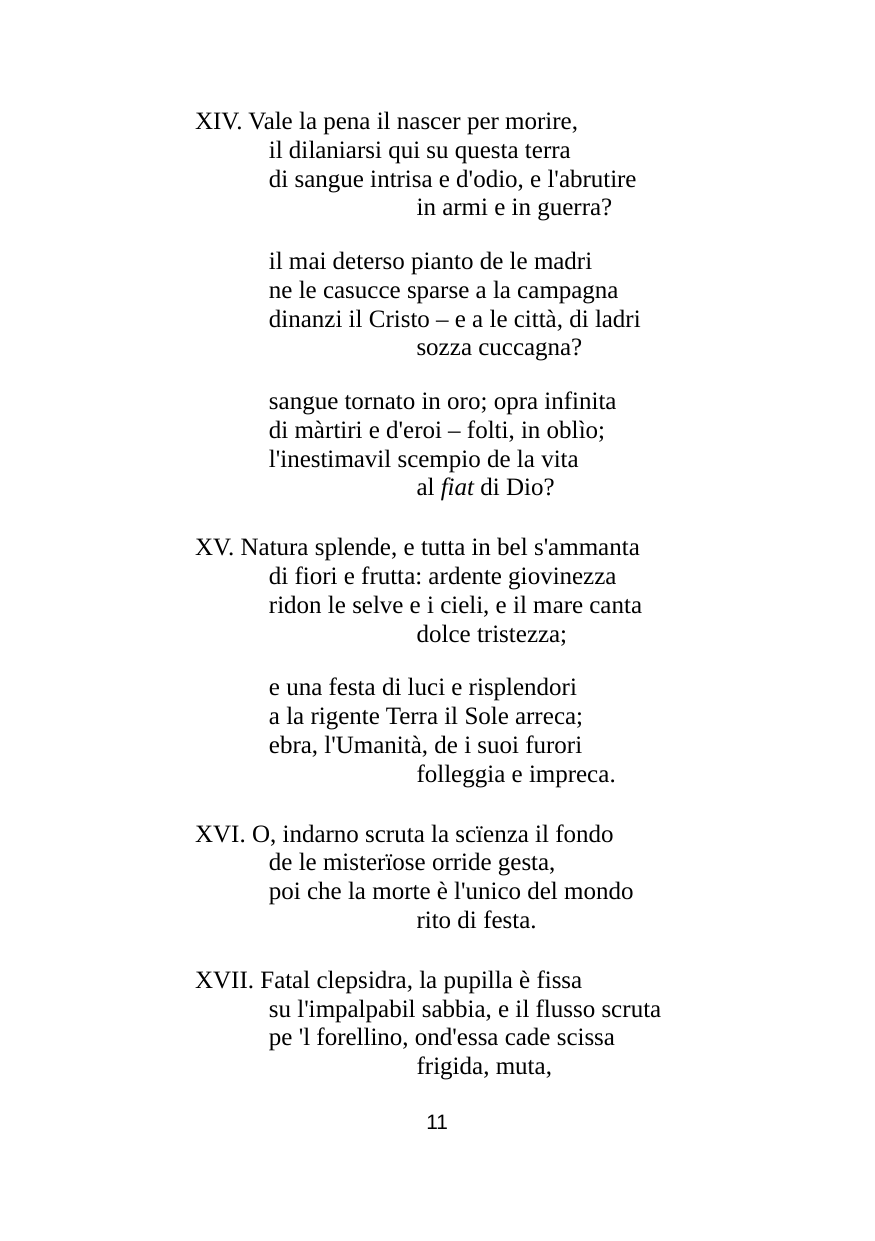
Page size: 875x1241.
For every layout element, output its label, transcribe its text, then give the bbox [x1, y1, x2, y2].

text XIV. Vale la pena il nascer per morire, il dilaniarsi qui su questa terra di sangue intrisa e d'odio, e l'abrutire [195, 106, 768, 192]
text al fiat di Dio? [416, 472, 768, 501]
text sozza cuccagna? [416, 332, 768, 361]
text XVI. O, indarno scruta la scïenza il fondo de le misterïose orride gesta, poi che la morte è l'unico del mondo [195, 819, 768, 905]
text in armi e in guerra? [416, 192, 768, 221]
text XVII. Fatal clepsidra, la pupilla è fissa su l'impalpabil sabbia, e il flusso scruta pe 'l forellino, ond'essa cade scissa [195, 965, 768, 1051]
text dolce tristezza; [416, 619, 768, 647]
text folleggia e impreca. [416, 759, 768, 787]
text il mai deterso pianto de le madri ne le casucce sparse a la campagna dinanzi il Cristo – e a le città, di ladri [269, 246, 768, 332]
text XV. Natura splende, e tutta in bel s'ammanta di fiori e frutta: ardente giovinezza ridon le selve e i cieli, e il mare canta [195, 532, 768, 619]
text e una festa di luci e risplendori a la rigente Terra il Sole arreca; ebra, l'Umanità, de i suoi furori [269, 672, 768, 759]
text frigida, muta, [416, 1051, 768, 1080]
text sangue tornato in oro; opra infinita di màrtiri e d'eroi – folti, in oblìo; l'inestimavil scempio de la vita [269, 386, 768, 472]
text rito di festa. [416, 905, 768, 934]
